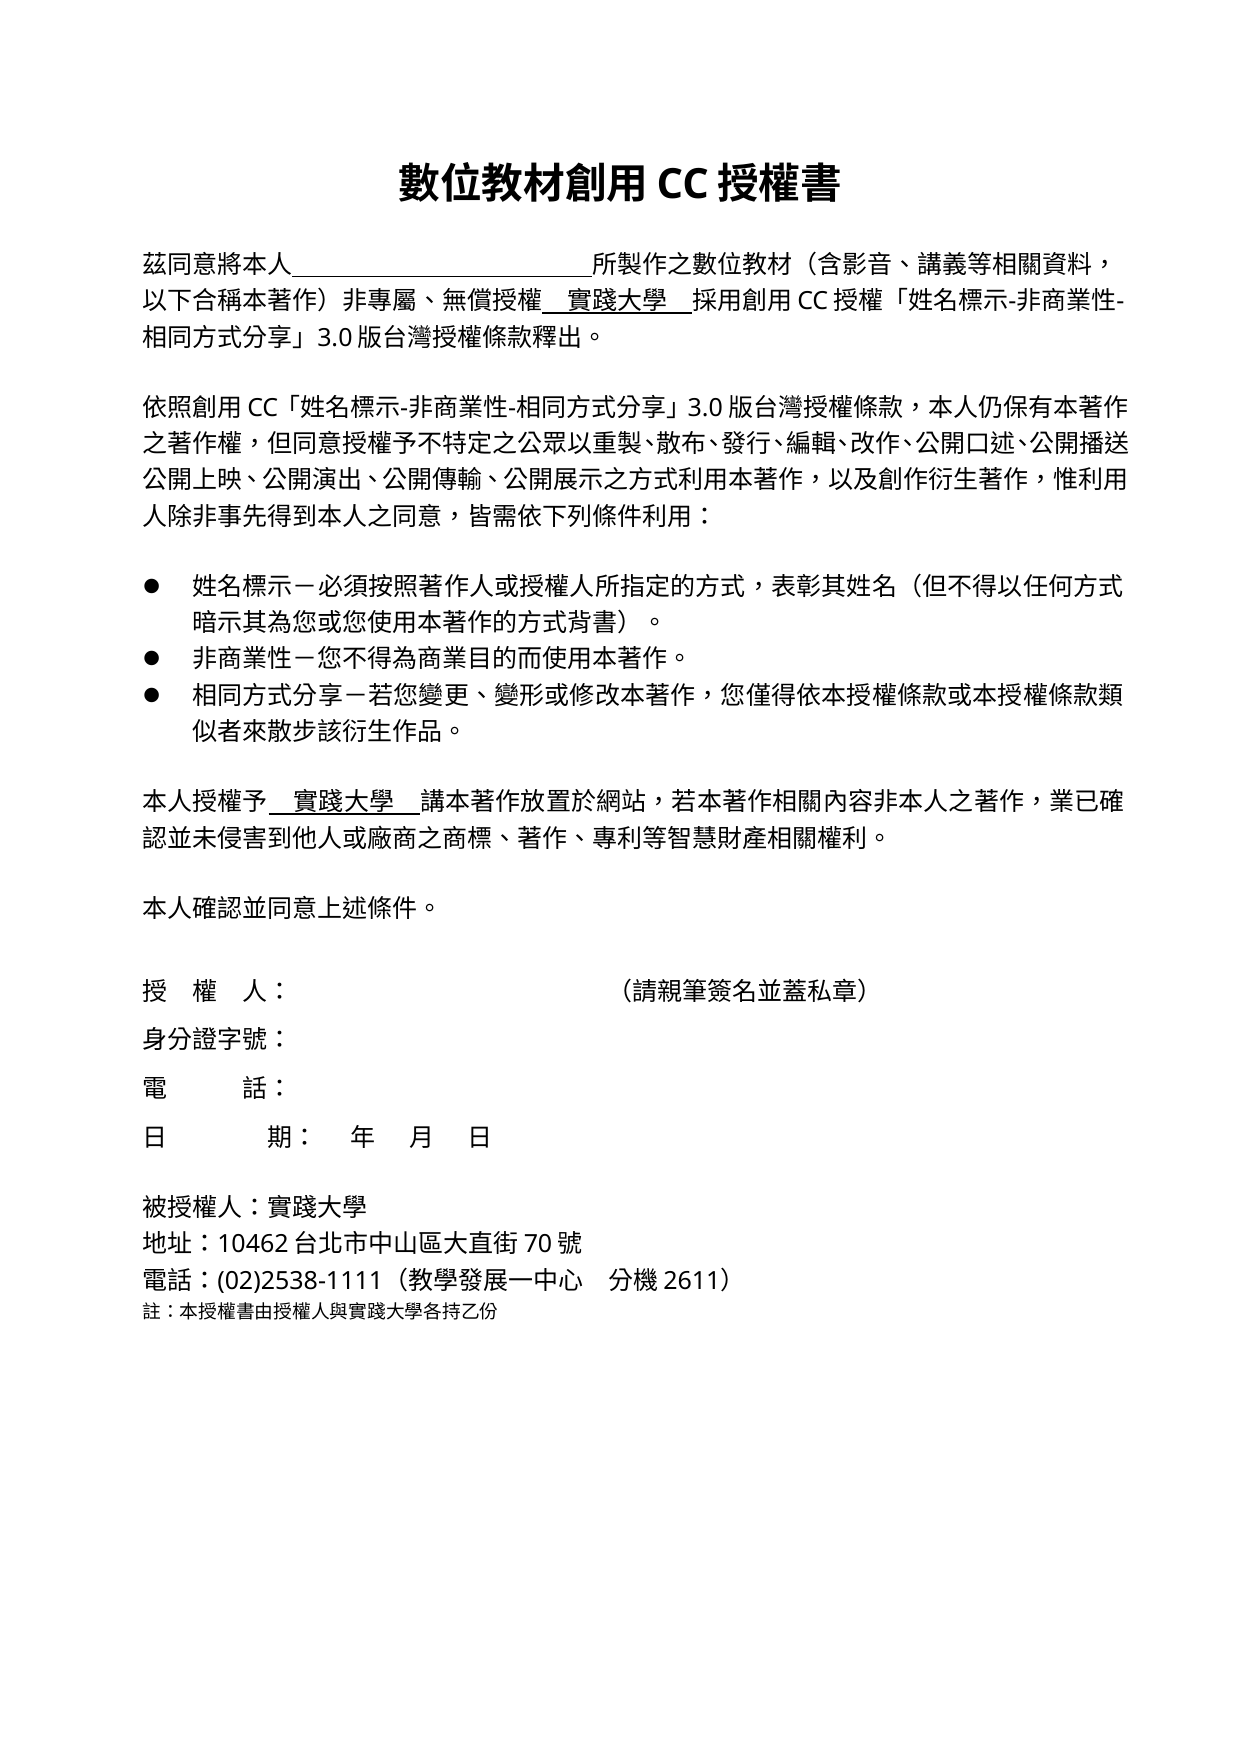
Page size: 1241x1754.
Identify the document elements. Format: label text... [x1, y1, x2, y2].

text 電話：(02)2538-1111（教學發展一中心 分機2611） [142, 1260, 1128, 1296]
list 非商業性－您不得為商業目的而使用本著作。 [142, 639, 1128, 675]
list 姓名標示－必須按照著作人或授權人所指定的方式，表彰其姓名（但不得以任何方式暗示其為您或您使用本著作的方式背書）。 [142, 566, 1128, 639]
text 數位教材創用CC授權書 [112, 150, 1128, 211]
text 授 權 人： （請親筆簽名並蓋私章） [142, 971, 1128, 1007]
text 本人確認並同意上述條件。 [142, 888, 1128, 924]
text 身分證字號： [142, 1020, 1128, 1056]
text 註：本授權書由授權人與實踐大學各持乙份 [142, 1296, 1128, 1324]
text 本人授權予 實踐大學 講本著作放置於網站，若本著作相關內容非本人之著作，業已確認並未侵害到他人或廠商之商標、著作、專利等智慧財產相關權利。 [142, 782, 1128, 854]
text 依照創用CC「姓名標示-非商業性-相同方式分享」3.0版台灣授權條款，本人仍保有本著作之著作權，但同意授權予不特定之公眾以重製、散布、發行、編輯、改作、公開口述、公開播送、公開上映、公開演出、公開傳輸、公開展示之方式利用本著作，以及創作衍生著作，惟利用人除非事先得到本人之同意，皆需依下列條件利用： [142, 387, 1128, 532]
text 茲同意將本人 所製作之數位教材（含影音、講義等相關資料，以下合稱本著作）非專屬、無償授權 實踐大學 採用創用CC授權「姓名標示-非商業性-相同方式分享」3.0版台灣授權條款釋出。 [142, 244, 1128, 353]
list 相同方式分享－若您變更、變形或修改本著作，您僅得依本授權條款或本授權條款類似者來散步該衍生作品。 [142, 675, 1128, 748]
text 被授權人：實踐大學 [142, 1188, 1128, 1224]
text 地址：10462台北市中山區大直街70號 [142, 1224, 1128, 1260]
text 日 期： 年 月 日 [142, 1117, 1128, 1154]
text 電 話： [142, 1069, 1128, 1105]
